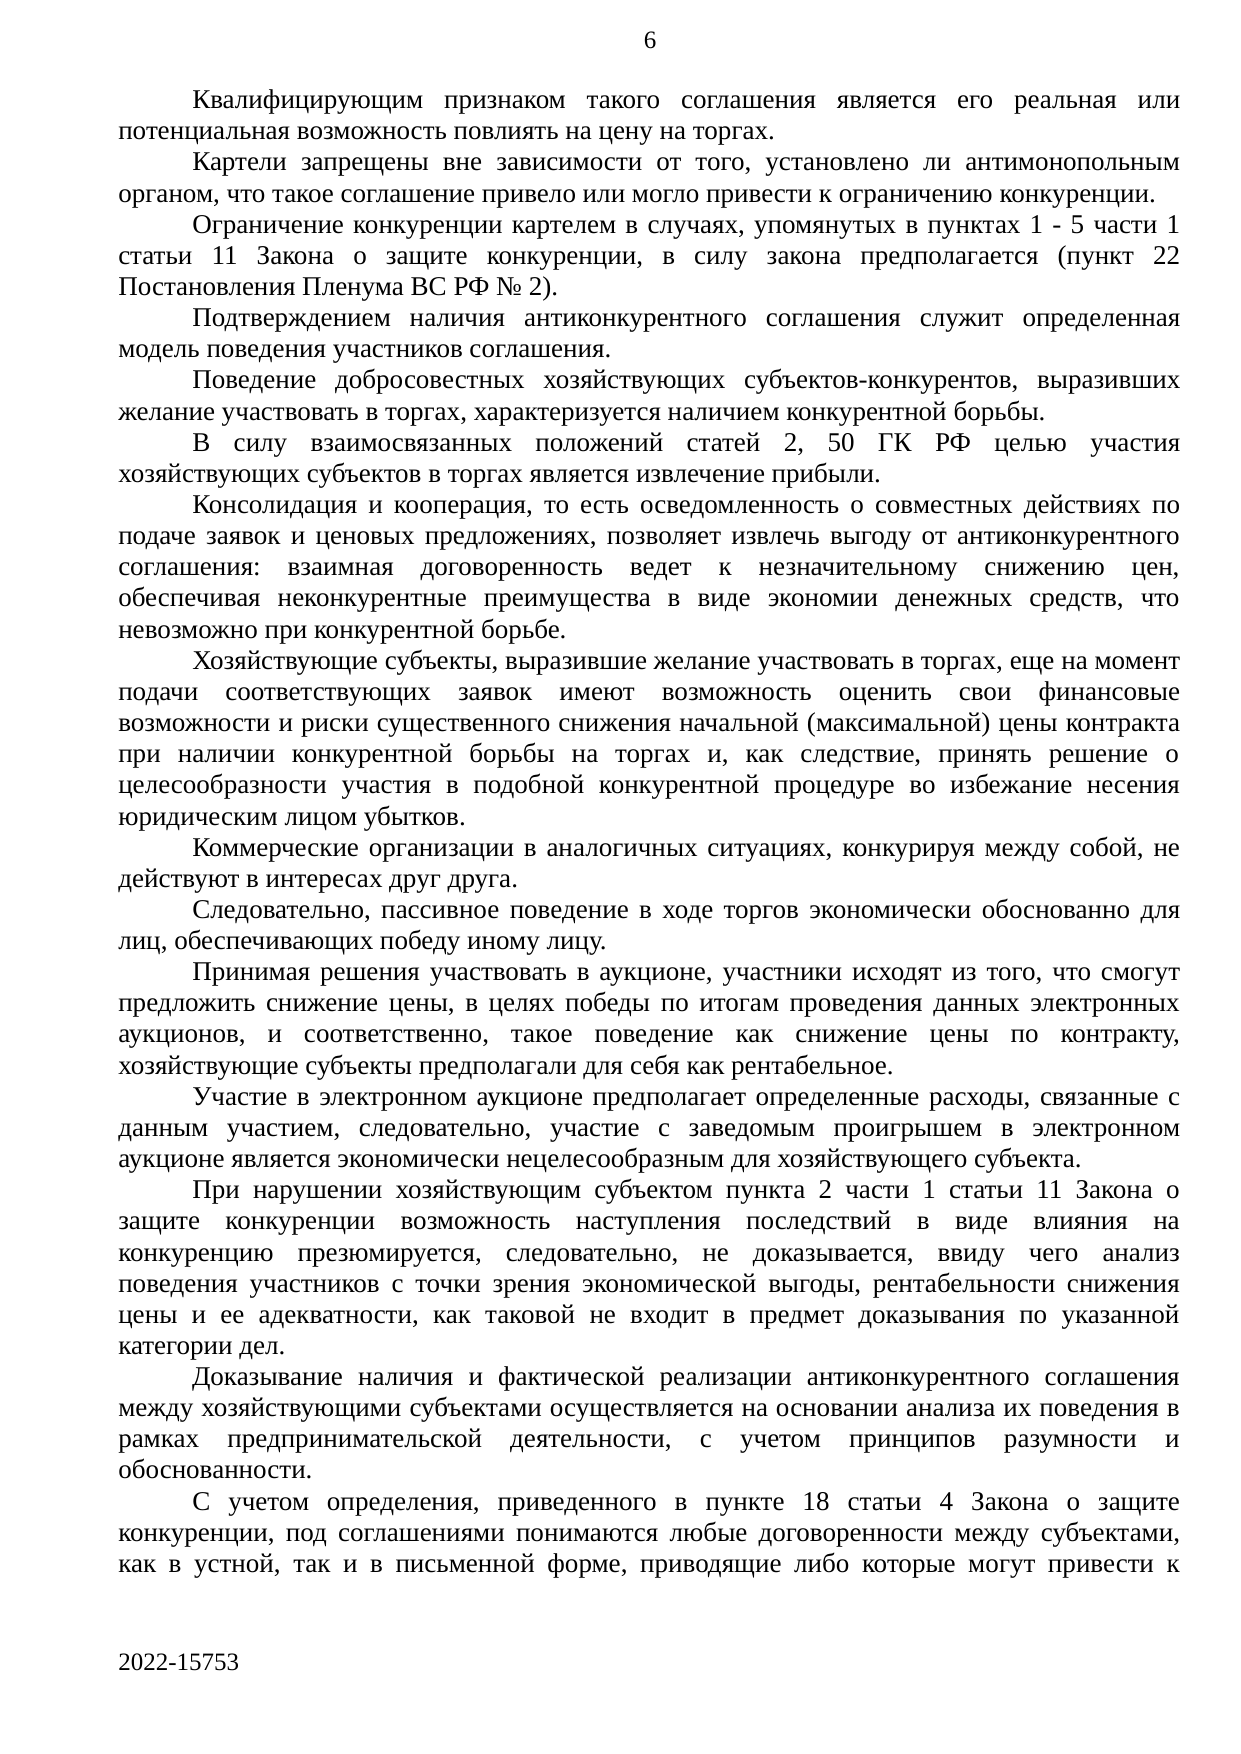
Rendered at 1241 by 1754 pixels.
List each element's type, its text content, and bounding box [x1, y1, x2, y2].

text Коммерческие организации в аналогичных ситуациях, конкурируя между собой, не действуют в интересах друг друга. [118, 831, 1181, 893]
text Подтверждением наличия антиконкурентного соглашения служит определенная модель поведения участников соглашения. [118, 301, 1181, 363]
text При нарушении хозяйствующим субъектом пункта 2 части 1 статьи 11 Закона о защите конкуренции возможность наступления последствий в виде влияния на конкуренцию презюмируется, следовательно, не доказывается, ввиду чего анализ поведения участников с точки зрения экономической выгоды, рентабельности снижения цены и ее адекватности, как таковой не входит в предмет доказывания по указанной категории дел. [118, 1173, 1181, 1360]
text Участие в электронном аукционе предполагает определенные расходы, связанные с данным участием, следовательно, участие с заведомым проигрышем в электронном аукционе является экономически нецелесообразным для хозяйствующего субъекта. [118, 1080, 1181, 1173]
text Доказывание наличия и фактической реализации антиконкурентного соглашения между хозяйствующими субъектами осуществляется на основании анализа их поведения в рамках предпринимательской деятельности, с учетом принципов разумности и обоснованности. [118, 1360, 1181, 1485]
text Поведение добросовестных хозяйствующих субъектов-конкурентов, выразивших желание участвовать в торгах, характеризуется наличием конкурентной борьбы. [118, 363, 1181, 426]
text Ограничение конкуренции картелем в случаях, упомянутых в пунктах 1 - 5 части 1 статьи 11 Закона о защите конкуренции, в силу закона предполагается (пункт 22 Постановления Пленума ВС РФ № 2). [118, 208, 1181, 301]
text Принимая решения участвовать в аукционе, участники исходят из того, что смогут предложить снижение цены, в целях победы по итогам проведения данных электронных аукционов, и соответственно, такое поведение как снижение цены по контракту, хозяйствующие субъекты предполагали для себя как рентабельное. [118, 955, 1181, 1080]
text Хозяйствующие субъекты, выразившие желание участвовать в торгах, еще на момент подачи соответствующих заявок имеют возможность оценить свои финансовые возможности и риски существенного снижения начальной (максимальной) цены контракта при наличии конкурентной борьбы на торгах и, как следствие, принять решение о целесообразности участия в подобной конкурентной процедуре во избежание несения юридическим лицом убытков. [118, 644, 1181, 831]
text Картели запрещены вне зависимости от того, установлено ли антимонопольным органом, что такое соглашение привело или могло привести к ограничению конкуренции. [118, 146, 1181, 208]
text В силу взаимосвязанных положений статей 2, 50 ГК РФ целью участия хозяйствующих субъектов в торгах является извлечение прибыли. [118, 426, 1181, 488]
text Следовательно, пассивное поведение в ходе торгов экономически обоснованно для лиц, обеспечивающих победу иному лицу. [118, 893, 1181, 955]
text С учетом определения, приведенного в пункте 18 статьи 4 Закона о защите конкуренции, под соглашениями понимаются любые договоренности между субъектами, как в устной, так и в письменной форме, приводящие либо которые могут привести к [118, 1485, 1181, 1578]
text Квалифицирующим признаком такого соглашения является его реальная или потенциальная возможность повлиять на цену на торгах. [118, 83, 1181, 146]
text Консолидация и кооперация, то есть осведомленность о совместных действиях по подаче заявок и ценовых предложениях, позволяет извлечь выгоду от антиконкурентного соглашения: взаимная договоренность ведет к незначительному снижению цен, обеспечивая неконкурентные преимущества в виде экономии денежных средств, что невозможно при конкурентной борьбе. [118, 488, 1181, 644]
